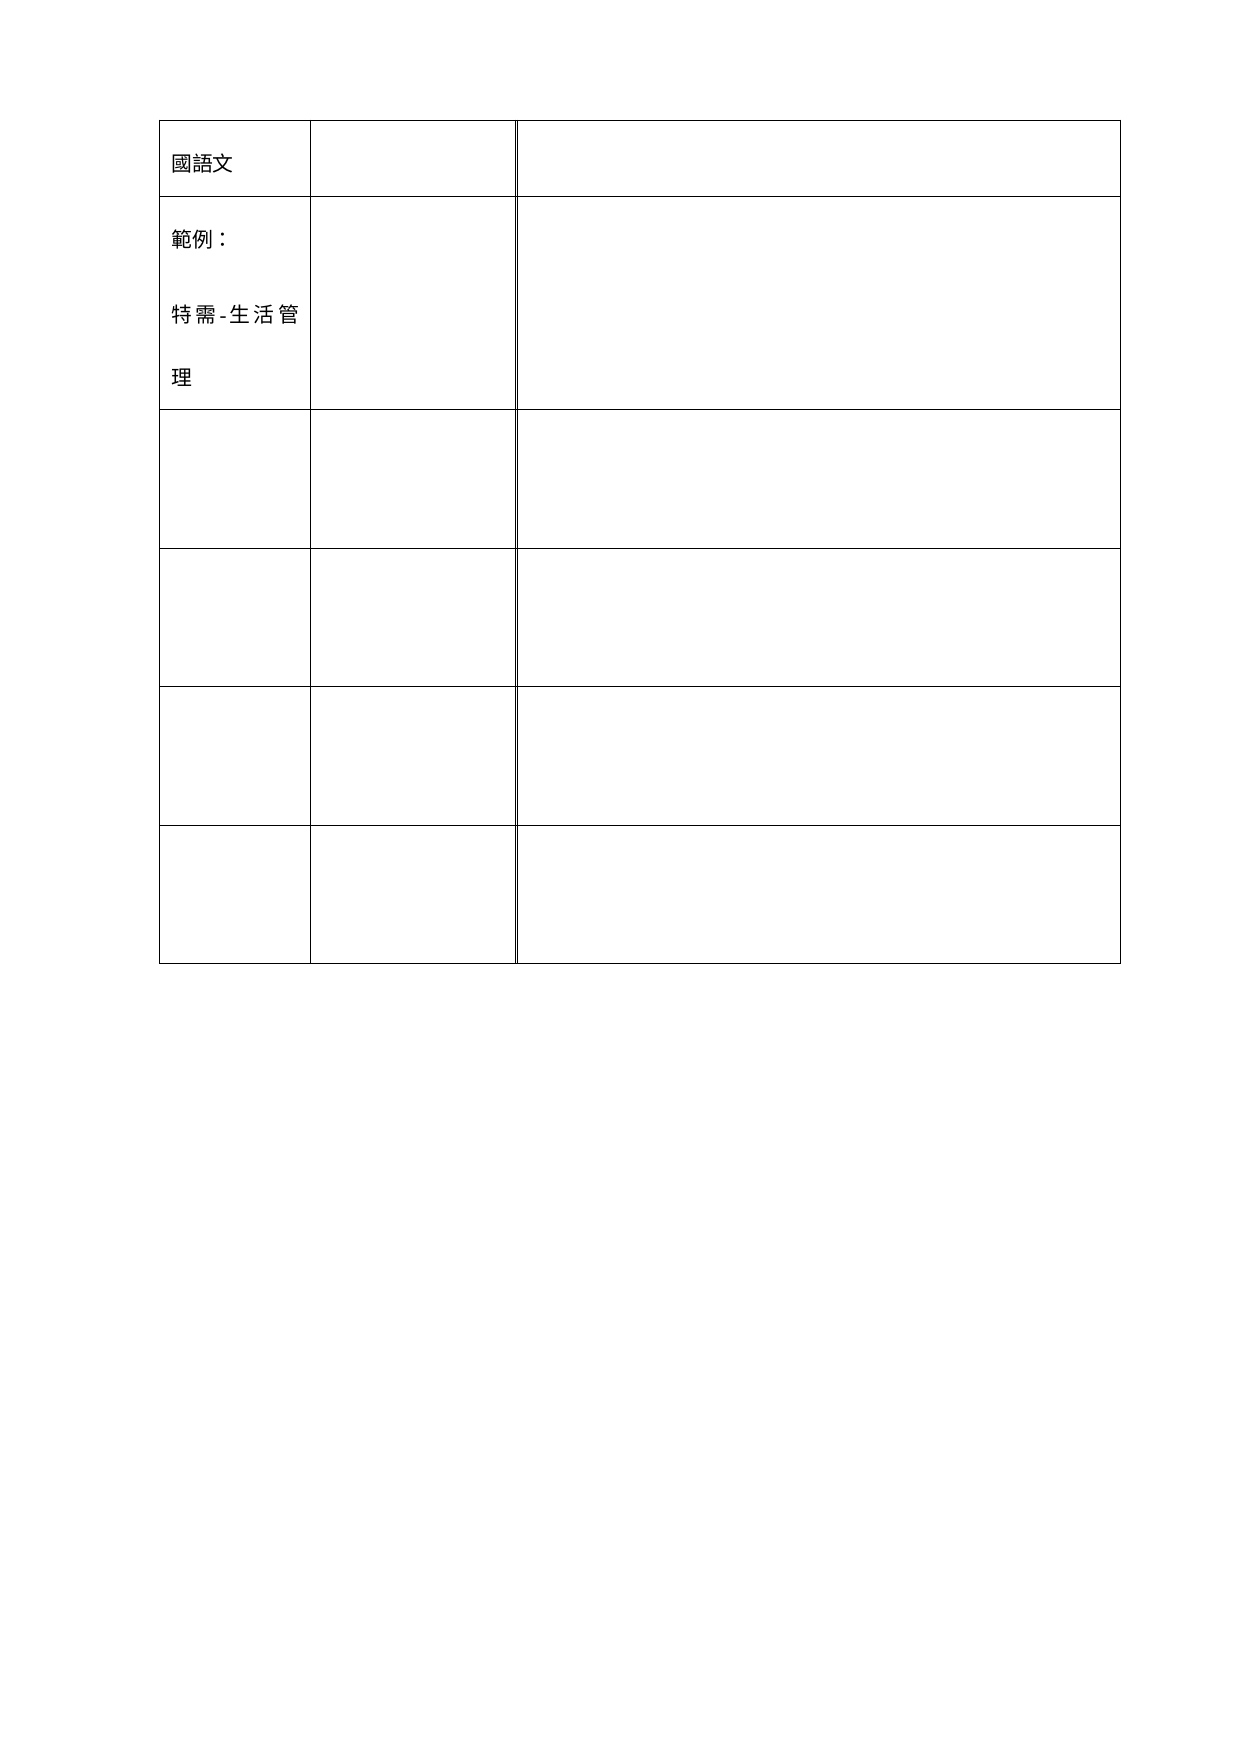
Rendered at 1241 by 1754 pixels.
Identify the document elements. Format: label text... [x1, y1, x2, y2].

table_cell [518, 410, 1120, 548]
table_cell [311, 687, 515, 825]
table_cell [518, 549, 1120, 686]
table_cell [160, 826, 310, 963]
table_cell [311, 121, 515, 196]
table_cell [160, 549, 310, 686]
table_cell [311, 410, 515, 548]
table_cell [518, 197, 1120, 409]
table_cell [518, 687, 1120, 825]
table_cell 國語文 [160, 121, 310, 196]
table_cell 範例： 特需-生活管理 [160, 197, 310, 409]
table_cell [311, 549, 515, 686]
table_cell [518, 826, 1120, 963]
table_cell [311, 197, 515, 409]
table_cell [311, 826, 515, 963]
table_cell [160, 687, 310, 825]
table_cell [160, 410, 310, 548]
table_cell [518, 121, 1120, 196]
